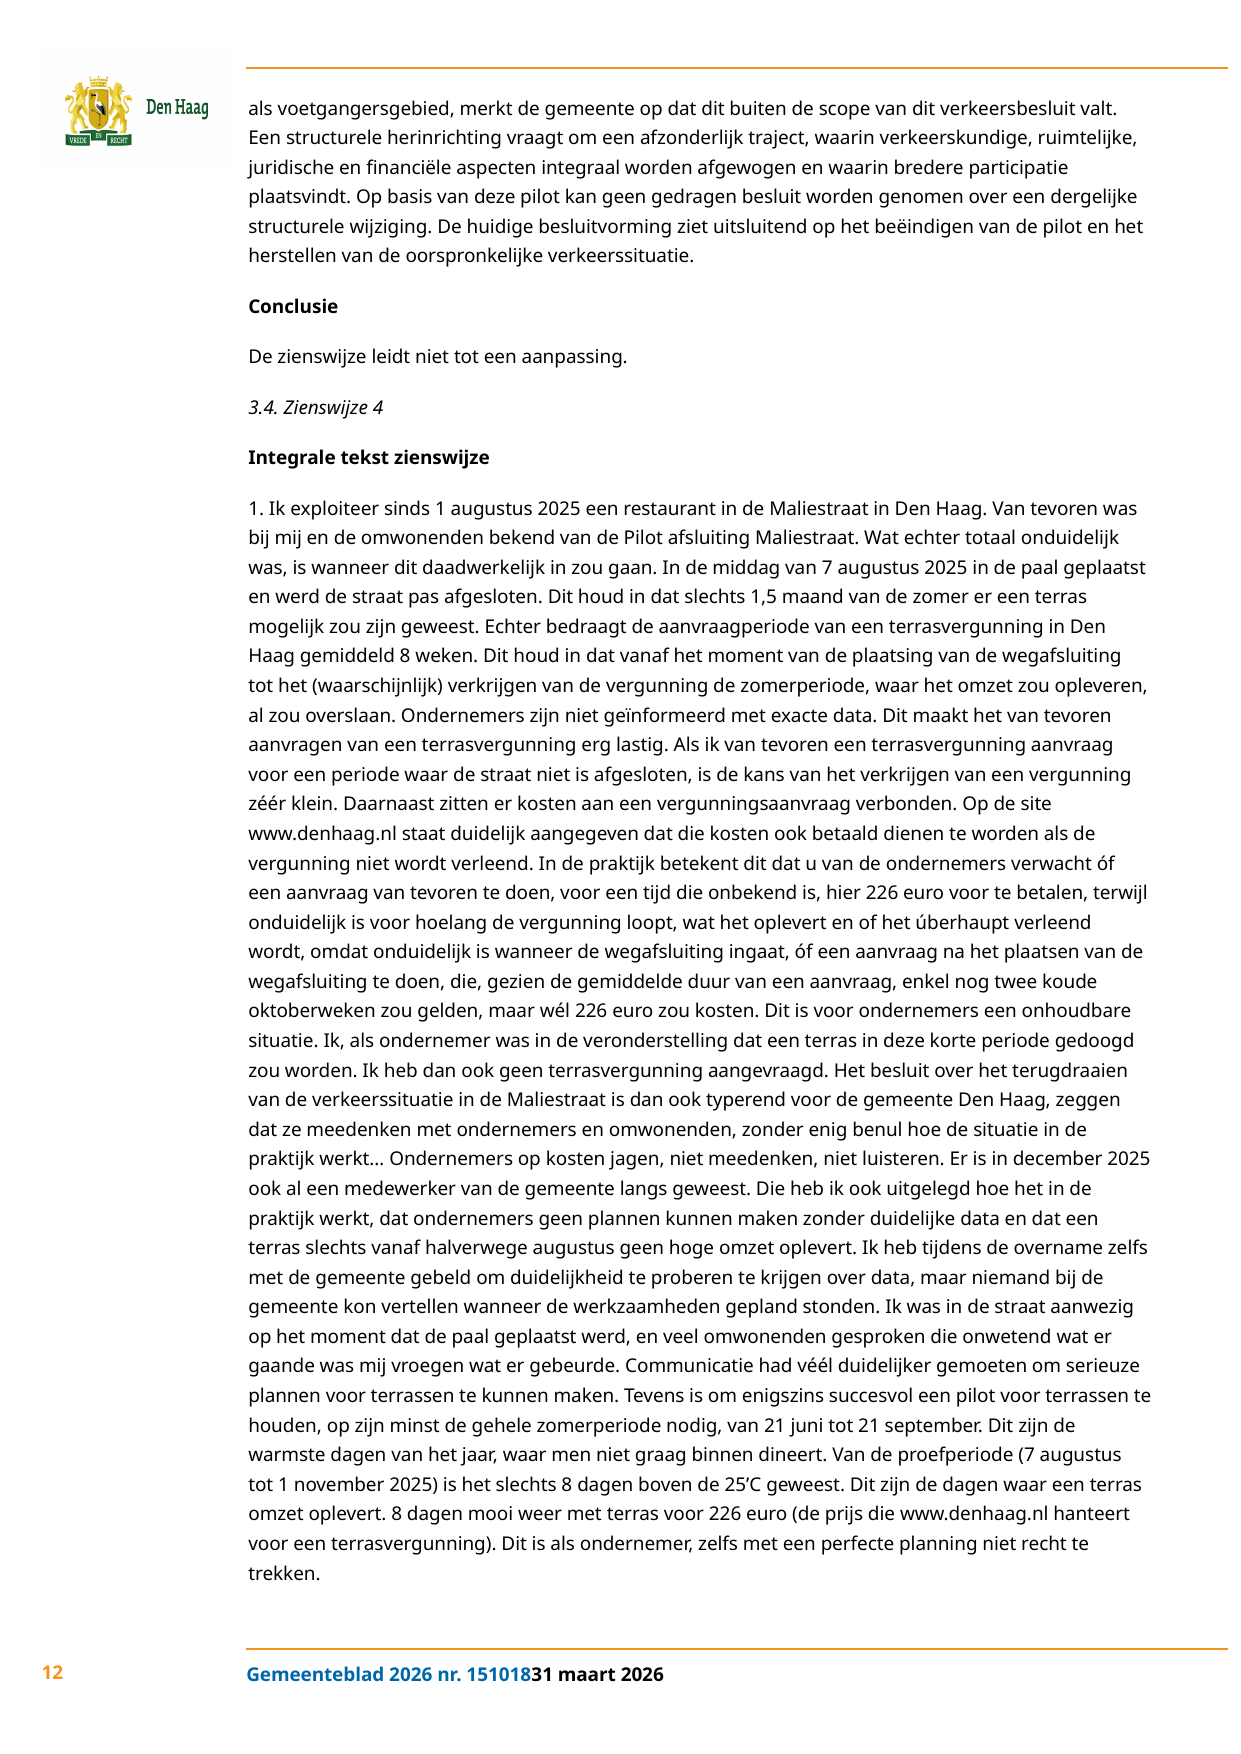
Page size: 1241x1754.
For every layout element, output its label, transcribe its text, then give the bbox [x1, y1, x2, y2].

picture [41, 47, 231, 172]
text Conclusie [248, 293, 1152, 319]
text 3.4. Zienswijze 4 [248, 394, 1152, 420]
text De zienswijze leidt niet tot een aanpassing. [248, 343, 1152, 369]
text 1. Ik exploiteer sinds 1 augustus 2025 een restaurant in de Maliestraat in Den Haag. Van tevoren was bij mij en de omwonenden bekend van de Pilot afsluiting Maliestraat. Wat echter totaal onduidelijk was, is wanneer dit daadwerkelijk in zou gaan. In de middag van 7 augustus 2025 in de paal geplaatst en werd de straat pas afgesloten. Dit houd in dat slechts 1,5 maand van de zomer er een terras mogelijk zou zijn geweest. Echter bedraagt de aanvraagperiode van een terrasvergunning in Den Haag gemiddeld 8 weken. Dit houd in dat vanaf het moment van de plaatsing van de wegafsluiting tot het (waarschijnlijk) verkrijgen van de vergunning de zomerperiode, waar het omzet zou opleveren, al zou overslaan. Ondernemers zijn niet geïnformeerd met exacte data. Dit maakt het van tevoren aanvragen van een terrasvergunning erg lastig. Als ik van tevoren een terrasvergunning aanvraag voor een periode waar de straat niet is afgesloten, is de kans van het verkrijgen van een vergunning zéér klein. Daarnaast zitten er kosten aan een vergunningsaanvraag verbonden. Op de site www.denhaag.nl staat duidelijk aangegeven dat die kosten ook betaald dienen te worden als de vergunning niet wordt verleend. In de praktijk betekent dit dat u van de ondernemers verwacht óf een aanvraag van tevoren te doen, voor een tijd die onbekend is, hier 226 euro voor te betalen, terwijl onduidelijk is voor hoelang de vergunning loopt, wat het oplevert en of het úberhaupt verleend wordt, omdat onduidelijk is wanneer de wegafsluiting ingaat, óf een aanvraag na het plaatsen van de wegafsluiting te doen, die, gezien de gemiddelde duur van een aanvraag, enkel nog twee koude oktoberweken zou gelden, maar wél 226 euro zou kosten. Dit is voor ondernemers een onhoudbare situatie. Ik, als ondernemer was in de veronderstelling dat een terras in deze korte periode gedoogd zou worden. Ik heb dan ook geen terrasvergunning aangevraagd. Het besluit over het terugdraaien van de verkeerssituatie in de Maliestraat is dan ook typerend voor de gemeente Den Haag, zeggen dat ze meedenken met ondernemers en omwonenden, zonder enig benul hoe de situatie in de praktijk werkt… Ondernemers op kosten jagen, niet meedenken, niet luisteren. Er is in december 2025 ook al een medewerker van de gemeente langs geweest. Die heb ik ook uitgelegd hoe het in de praktijk werkt, dat ondernemers geen plannen kunnen maken zonder duidelijke data en dat een terras slechts vanaf halverwege augustus geen hoge omzet oplevert. Ik heb tijdens de overname zelfs met de gemeente gebeld om duidelijkheid te proberen te krijgen over data, maar niemand bij de gemeente kon vertellen wanneer de werkzaamheden gepland stonden. Ik was in de straat aanwezig op het moment dat de paal geplaatst werd, en veel omwonenden gesproken die onwetend wat er gaande was mij vroegen wat er gebeurde. Communicatie had véél duidelijker gemoeten om serieuze plannen voor terrassen te kunnen maken. Tevens is om enigszins succesvol een pilot voor terrassen te houden, op zijn minst de gehele zomerperiode nodig, van 21 juni tot 21 september. Dit zijn de warmste dagen van het jaar, waar men niet graag binnen dineert. Van de proefperiode (7 augustus tot 1 november 2025) is het slechts 8 dagen boven de 25’C geweest. Dit zijn de dagen waar een terras omzet oplevert. 8 dagen mooi weer met terras voor 226 euro (de prijs die www.denhaag.nl hanteert voor een terrasvergunning). Dit is als ondernemer, zelfs met een perfecte planning niet recht te trekken. [248, 495, 1152, 1586]
text Integrale tekst zienswijze [248, 444, 1152, 470]
text als voetgangersgebied, merkt de gemeente op dat dit buiten de scope van dit verkeersbesluit valt. Een structurele herinrichting vraagt om een afzonderlijk traject, waarin verkeerskundige, ruimtelijke, juridische en financiële aspecten integraal worden afgewogen en waarin bredere participatie plaatsvindt. Op basis van deze pilot kan geen gedragen besluit worden genomen over een dergelijke structurele wijziging. De huidige besluitvorming ziet uitsluitend op het beëindigen van de pilot en het herstellen van de oorspronkelijke verkeerssituatie. [248, 95, 1152, 268]
